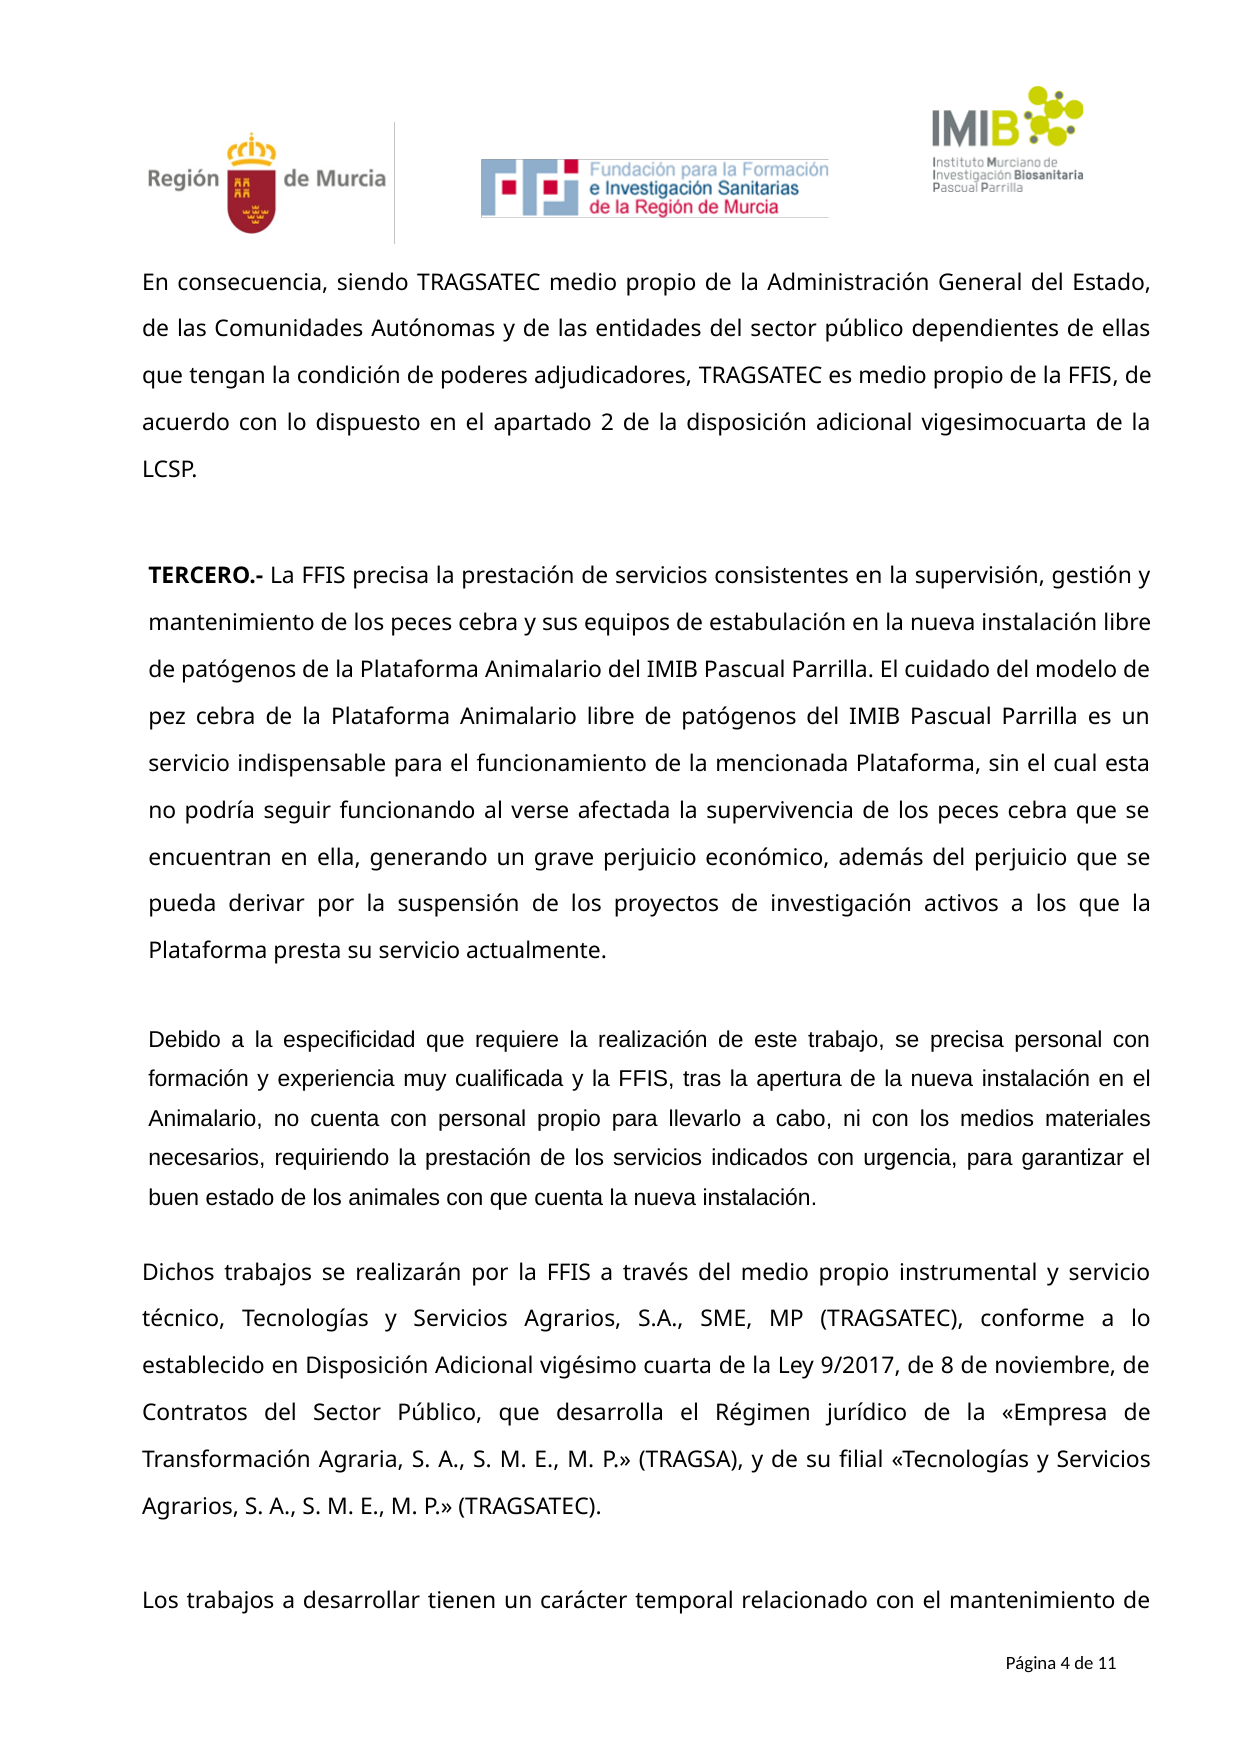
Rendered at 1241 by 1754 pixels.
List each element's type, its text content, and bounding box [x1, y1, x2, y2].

text Debido a la especificidad que requiere la realización de este trabajo, se precisa personal con formación y experiencia muy cualificada y la FFIS, tras la apertura de la nueva instalación en el Animalario, no cuenta con personal propio para llevarlo a cabo, ni con los medios materiales necesarios, requiriendo la prestación de los servicios indicados con urgencia, para garantizar el buen estado de los animales con que cuenta la nueva instalación. [148, 1026, 1152, 1210]
text Dichos trabajos se realizarán por la FFIS a través del medio propio instrumental y servicio técnico, Tecnologías y Servicios Agrarios, S.A., SME, MP (TRAGSATEC), conforme a lo establecido en Disposición Adicional vigésimo cuarta de la Ley 9/2017, de 8 de noviembre, de Contratos del Sector Público, que desarrolla el Régimen jurídico de la «Empresa de Transformación Agraria, S. A., S. M. E., M. P.» (TRAGSA), y de su filial «Tecnologías y Servicios Agrarios, S. A., S. M. E., M. P.» (TRAGSATEC). [142, 1255, 1152, 1521]
text Los trabajos a desarrollar tienen un carácter temporal relacionado con el mantenimiento de [142, 1583, 1152, 1615]
text En consecuencia, siendo TRAGSATEC medio propio de la Administración General del Estado, de las Comunidades Autónomas y de las entidades del sector público dependientes de ellas que tengan la condición de poderes adjudicadores, TRAGSATEC es medio propio de la FFIS, de acuerdo con lo dispuesto en el apartado 2 de la disposición adicional vigesimocuarta de la LCSP. [142, 266, 1152, 484]
text TERCERO.- La FFIS precisa la prestación de servicios consistentes en la supervisión, gestión y mantenimiento de los peces cebra y sus equipos de estabulación en la nueva instalación libre de patógenos de la Plataforma Animalario del IMIB Pascual Parrilla. El cuidado del modelo de pez cebra de la Plataforma Animalario libre de patógenos del IMIB Pascual Parrilla es un servicio indispensable para el funcionamiento de la mencionada Plataforma, sin el cual esta no podría seguir funcionando al verse afectada la supervivencia de los peces cebra que se encuentran en ella, generando un grave perjuicio económico, además del perjuicio que se pueda derivar por la suspensión de los proyectos de investigación activos a los que la Plataforma presta su servicio actualmente. [148, 559, 1152, 966]
